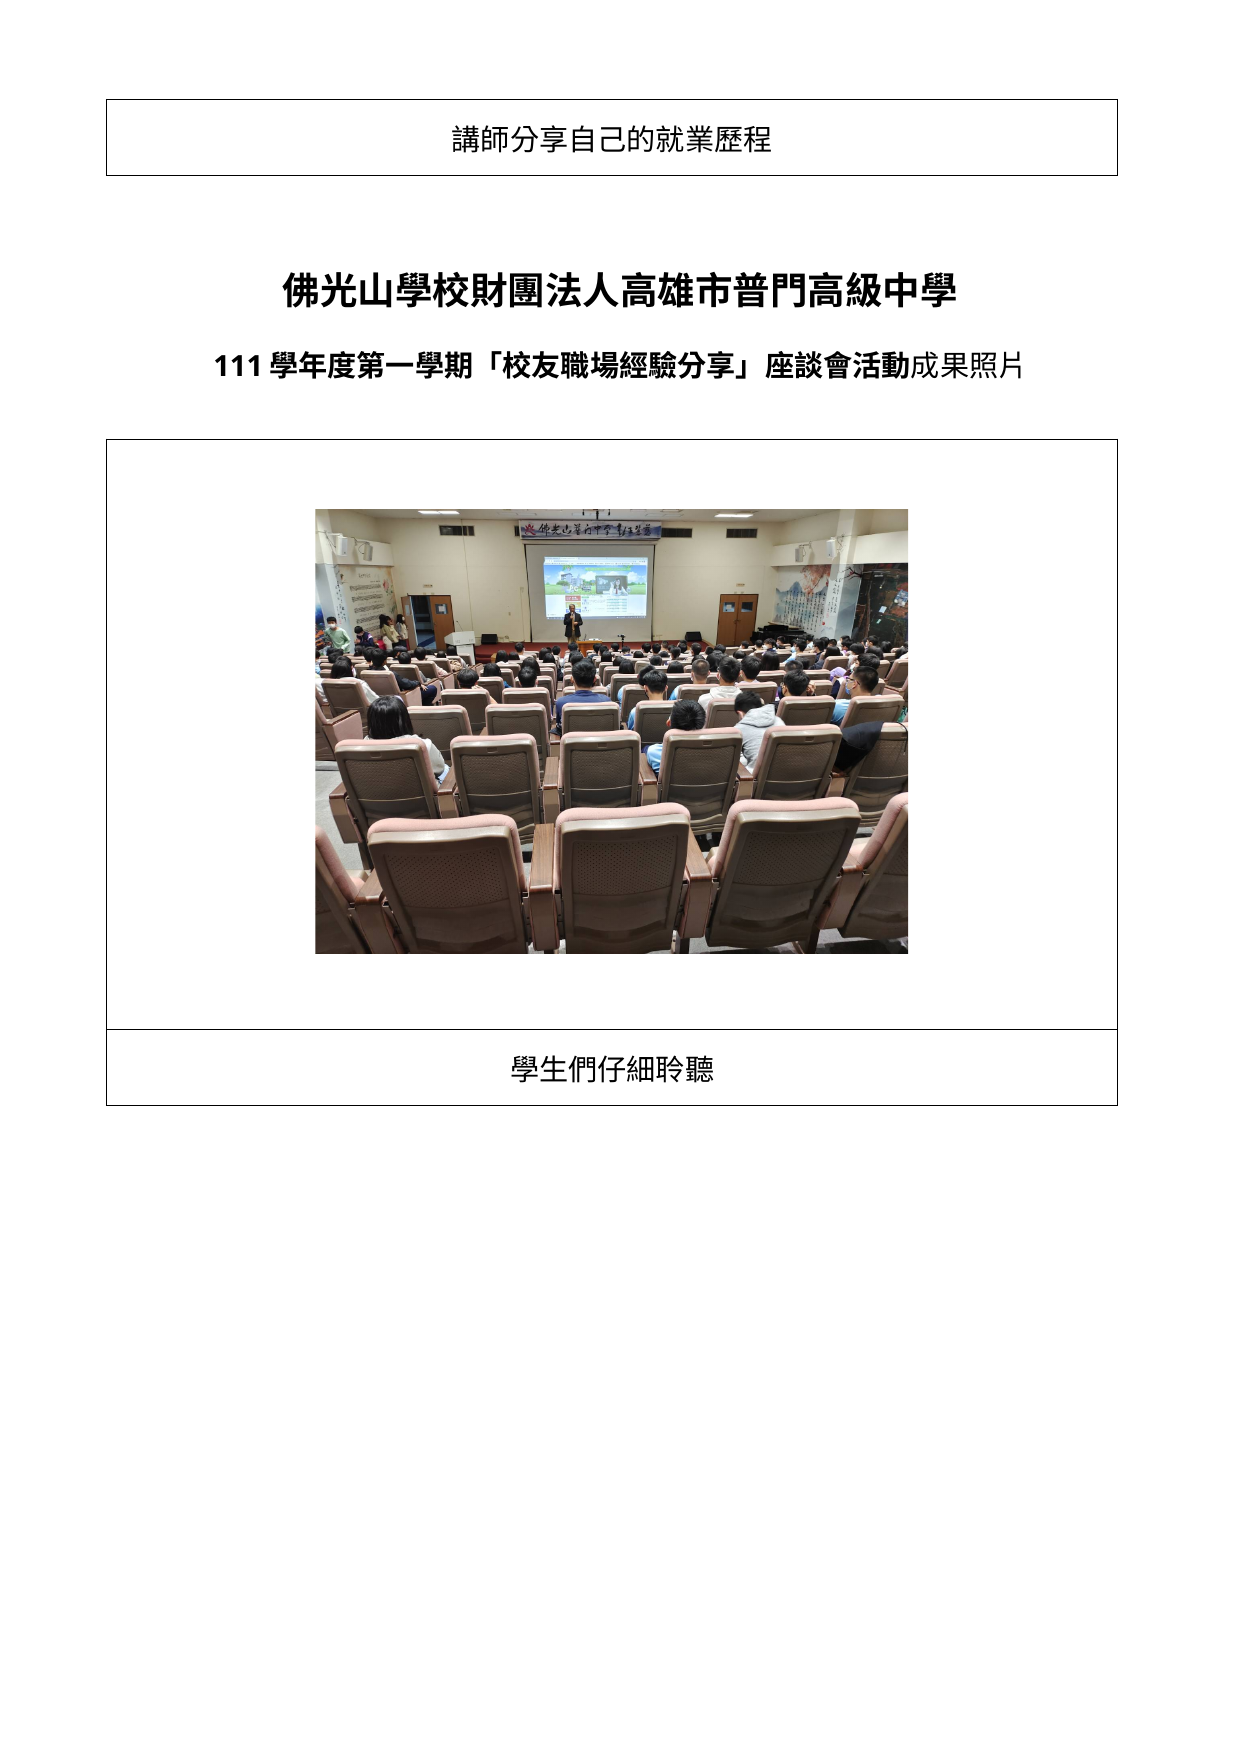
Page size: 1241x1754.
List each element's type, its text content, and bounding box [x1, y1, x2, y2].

table_cell 講師分享自己的就業歷程 [107, 100, 1117, 175]
table_header [107, 440, 1117, 1029]
picture [315, 509, 909, 954]
text 111學年度第一學期「校友職場經驗分享」座談會活動成果照片 [118, 326, 1122, 401]
table_cell 學生們仔細聆聽 [107, 1030, 1117, 1105]
text 佛光山學校財團法人高雄市普門高級中學 [118, 251, 1122, 326]
